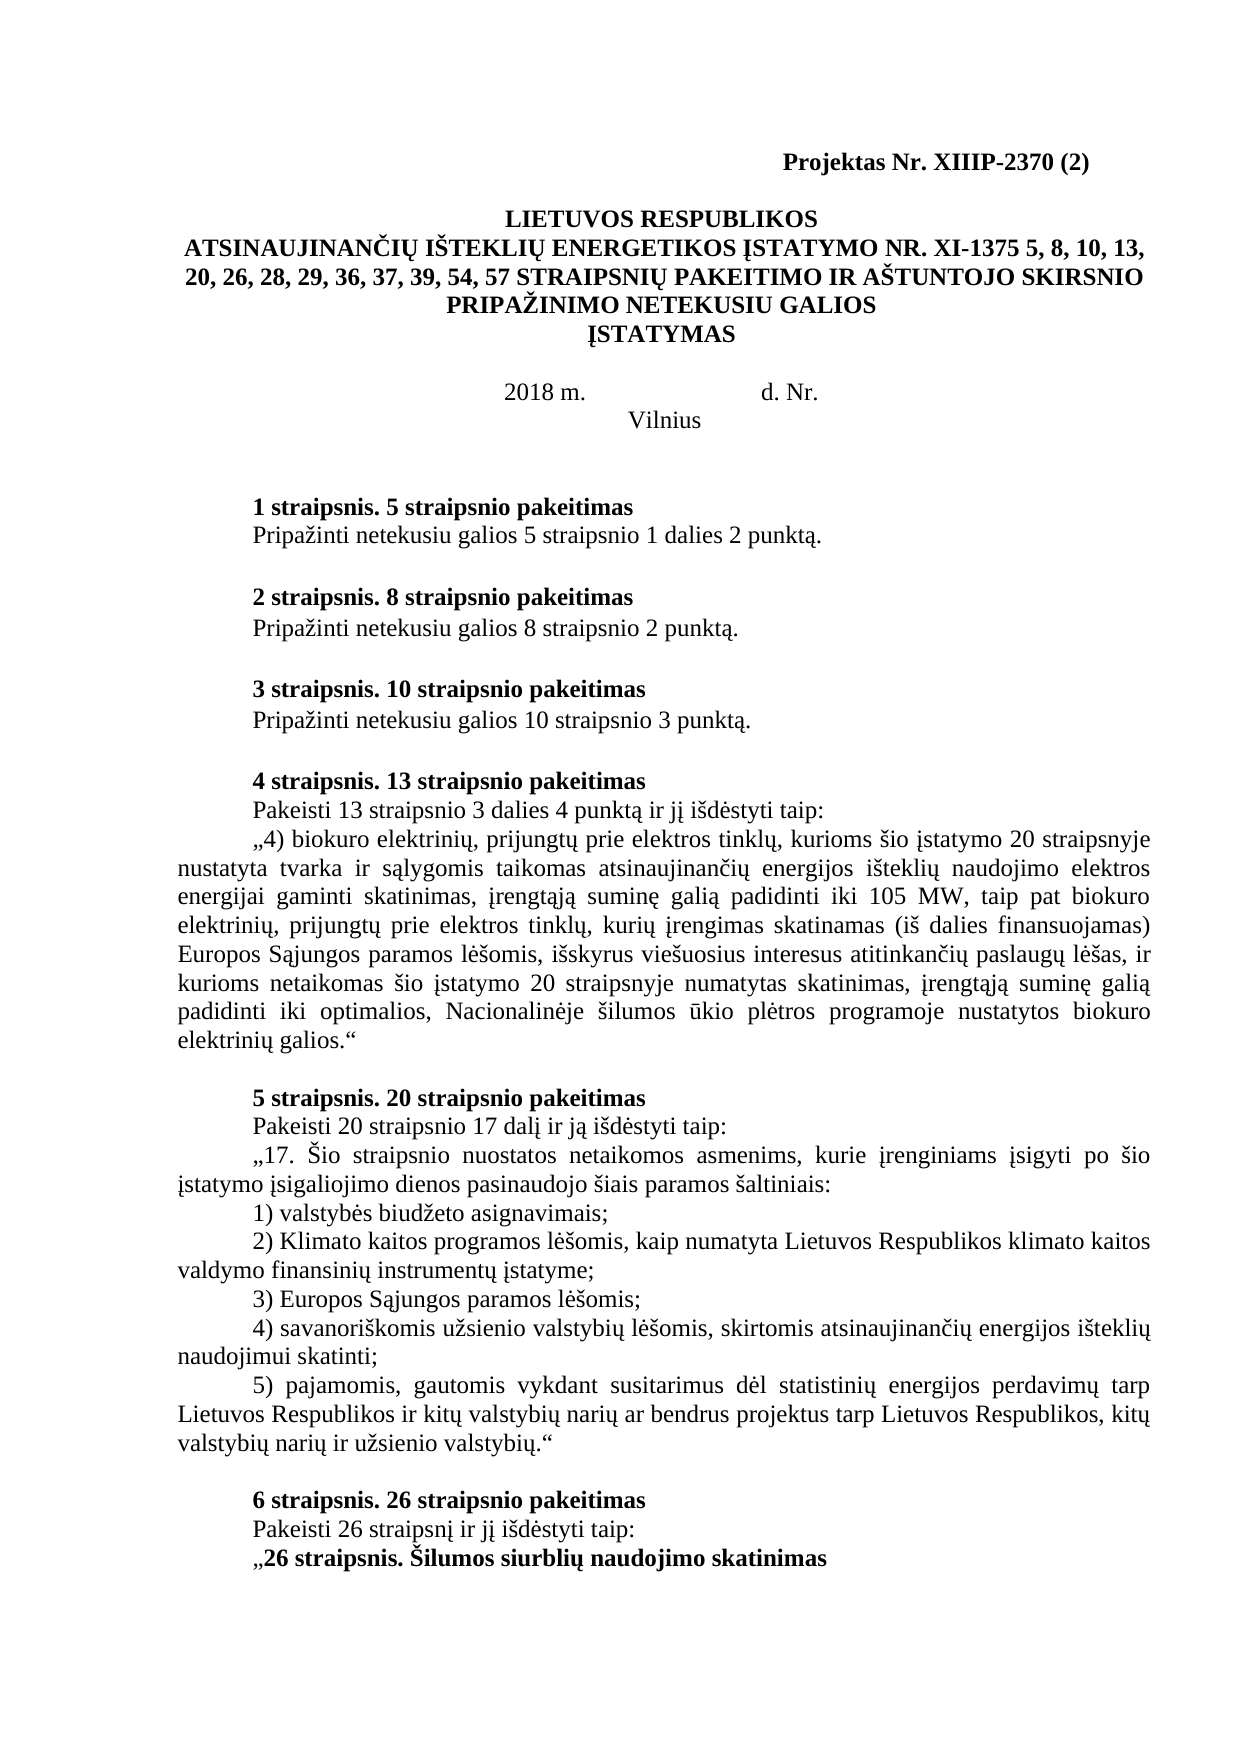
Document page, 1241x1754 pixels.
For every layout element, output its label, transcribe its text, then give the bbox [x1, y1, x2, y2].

text Pakeisti 26 straipsnį ir jį išdėstyti taip: [177, 1514, 1152, 1543]
text Projektas Nr. XIIIP-2370 (2) [783, 147, 1152, 176]
text „17. Šio straipsnio nuostatos netaikomos asmenims, kurie įrenginiams įsigyti po šio įstatymo įsigaliojimo dienos pasinaudojo šiais paramos šaltiniais: [177, 1140, 1152, 1198]
text „26 straipsnis. Šilumos siurblių naudojimo skatinimas [177, 1543, 1152, 1571]
text LIETUVOS RESPUBLIKOS [177, 204, 1152, 233]
text 2 straipsnis. 8 straipsnio pakeitimas [177, 582, 1152, 611]
text Pripažinti netekusiu galios 10 straipsnio 3 punktą. [177, 705, 1152, 734]
text 1 straipsnis. 5 straipsnio pakeitimas [177, 492, 1152, 521]
text Pakeisti 13 straipsnio 3 dalies 4 punktą ir jį išdėstyti taip: [177, 795, 1152, 824]
text Pakeisti 20 straipsnio 17 dalį ir ją išdėstyti taip: [177, 1111, 1152, 1140]
text ĮSTATYMAS [177, 319, 1152, 348]
text 5 straipsnis. 20 straipsnio pakeitimas [177, 1083, 1152, 1111]
text „4) biokuro elektrinių, prijungtų prie elektros tinklų, kurioms šio įstatymo 20 straipsnyje nustatyta tvarka ir sąlygomis taikomas atsinaujinančių energijos išteklių naudojimo elektros energijai gaminti skatinimas, įrengtąją suminę galią padidinti iki 105 MW, taip pat biokuro elektrinių, prijungtų prie elektros tinklų, kurių įrengimas skatinamas (iš dalies finansuojamas) Europos Sąjungos paramos lėšomis, išskyrus viešuosius interesus atitinkančių paslaugų lėšas, ir kurioms netaikomas šio įstatymo 20 straipsnyje numatytas skatinimas, įrengtąją suminę galią padidinti iki optimalios, Nacionalinėje šilumos ūkio plėtros programoje nustatytos biokuro elektrinių galios.“ [177, 824, 1152, 1054]
text 5) pajamomis, gautomis vykdant susitarimus dėl statistinių energijos perdavimų tarp Lietuvos Respublikos ir kitų valstybių narių ar bendrus projektus tarp Lietuvos Respublikos, kitų valstybių narių ir užsienio valstybių.“ [177, 1370, 1152, 1456]
text 2018 m. d. Nr. Vilnius [177, 377, 1152, 434]
text 3) Europos Sąjungos paramos lėšomis; [177, 1284, 1152, 1313]
text 4 straipsnis. 13 straipsnio pakeitimas [177, 766, 1152, 795]
text 1) valstybės biudžeto asignavimais; [177, 1198, 1152, 1226]
text Pripažinti netekusiu galios 8 straipsnio 2 punktą. [177, 613, 1152, 642]
text 2) Klimato kaitos programos lėšomis, kaip numatyta Lietuvos Respublikos klimato kaitos valdymo finansinių instrumentų įstatyme; [177, 1226, 1152, 1284]
text 3 straipsnis. 10 straipsnio pakeitimas [177, 674, 1152, 703]
text Pripažinti netekusiu galios 5 straipsnio 1 dalies 2 punktą. [177, 521, 1152, 549]
text 4) savanoriškomis užsienio valstybių lėšomis, skirtomis atsinaujinančių energijos išteklių naudojimui skatinti; [177, 1313, 1152, 1370]
text 6 straipsnis. 26 straipsnio pakeitimas [177, 1485, 1152, 1514]
text ATSINAUJINANČIŲ IŠTEKLIŲ ENERGETIKOS ĮSTATYMO NR. XI-1375 5, 8, 10, 13, 20, 26, 28, 29, 36, 37, 39, 54, 57 STRAIPSNIų PAKEITIMO IR AŠTUNTOJO SKIRSNIO PRIPAŽINIMO NETEKUSIU GALIOS [177, 233, 1152, 319]
